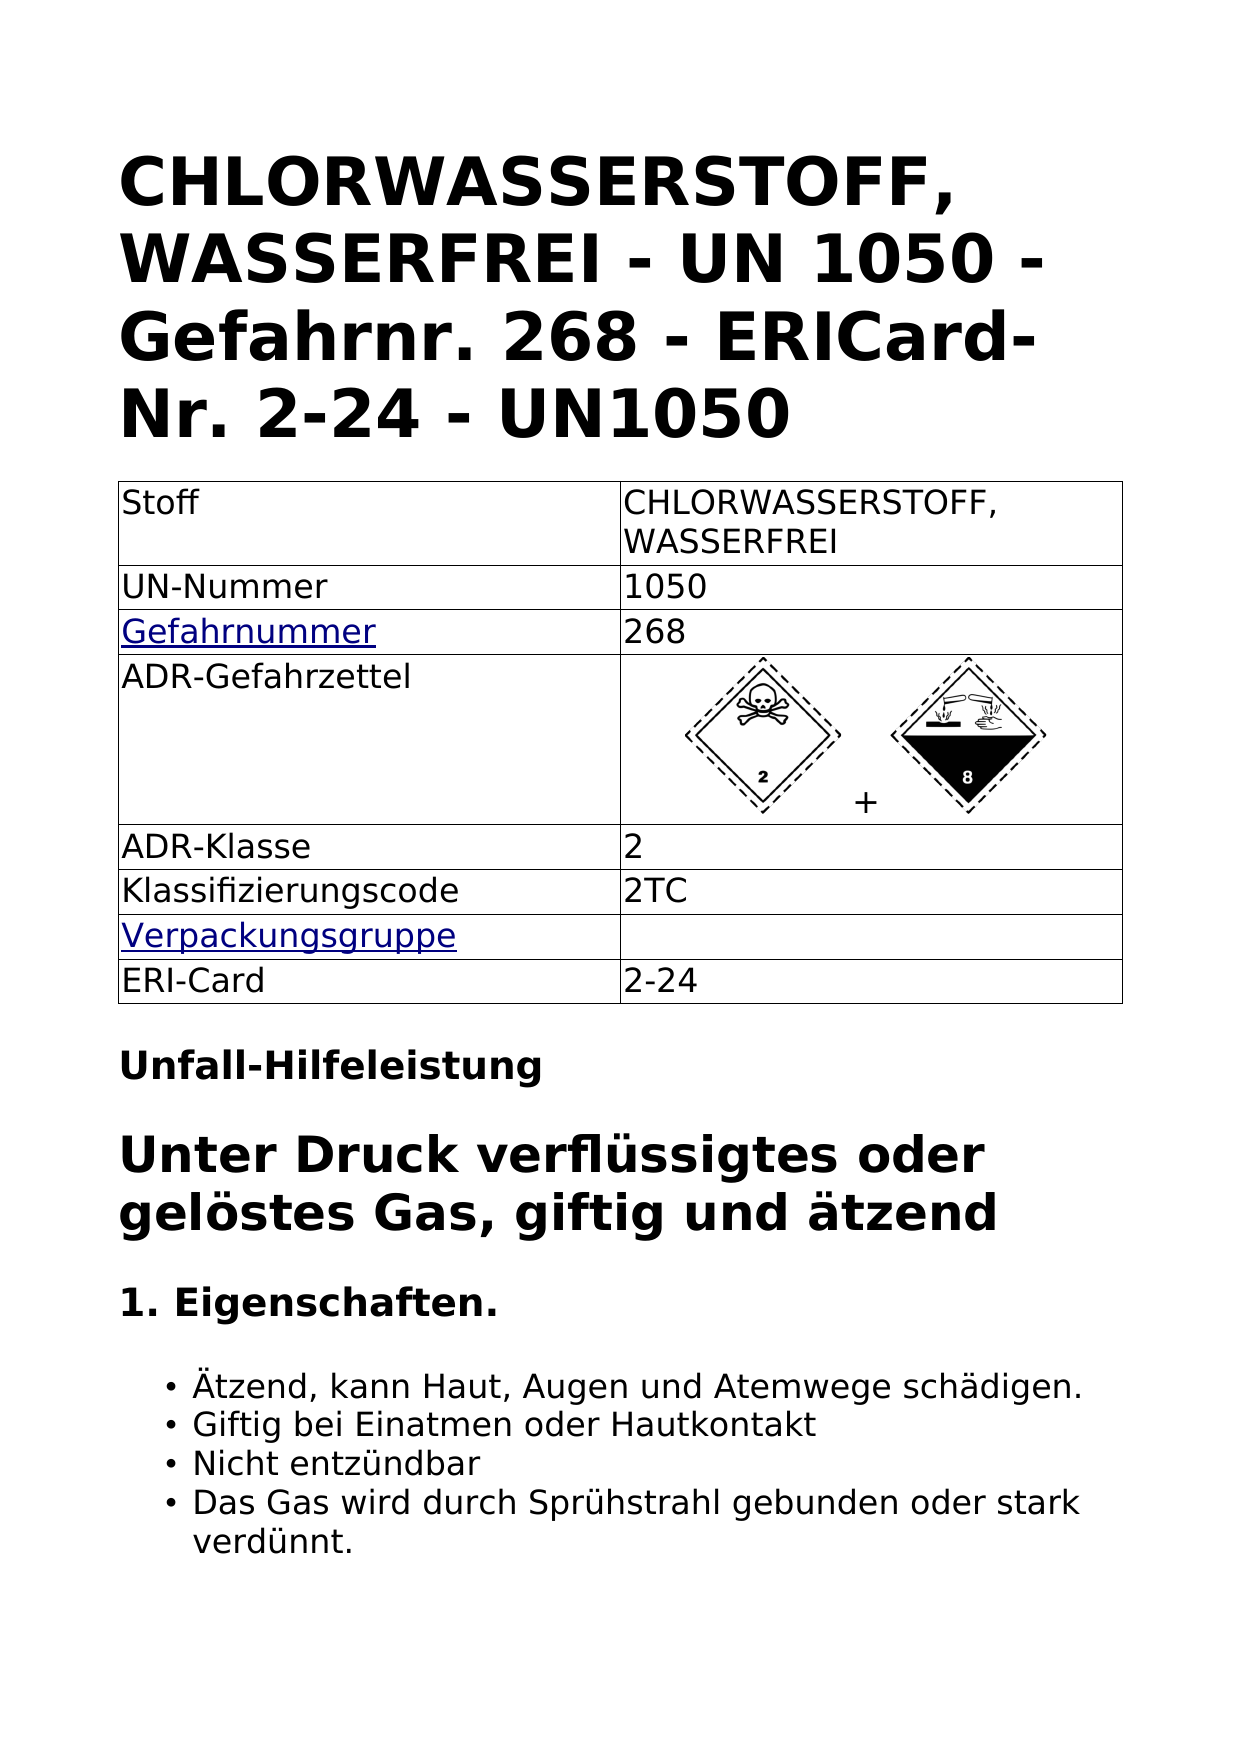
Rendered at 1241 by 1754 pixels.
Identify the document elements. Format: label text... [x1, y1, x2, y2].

table_cell 1050 [621, 566, 1122, 609]
subtitle Unfall-Hilfeleistung [118, 1043, 1122, 1088]
subtitle 1. Eigenschaften. [118, 1280, 1122, 1325]
list Giftig bei Einatmen oder Hautkontakt [177, 1406, 1122, 1445]
table_header CHLORWASSERSTOFF, WASSERFREI [621, 482, 1122, 564]
table_cell ERI-Card [119, 960, 620, 1003]
table_cell ADR-Gefahrzettel [119, 655, 620, 824]
subtitle CHLORWASSERSTOFF, WASSERFREI - UN 1050 - Gefahrnr. 268 - ERICard-Nr. 2-24 - UN1050 [118, 143, 1122, 453]
table_cell 2 [621, 825, 1122, 869]
table_cell Verpackungsgruppe [119, 915, 620, 958]
table_header Stoff [119, 482, 620, 564]
table_cell Gefahrnummer [119, 610, 620, 654]
picture [890, 657, 1047, 814]
list Ätzend, kann Haut, Augen und Atemwege schädigen. [177, 1367, 1122, 1406]
list Das Gas wird durch Sprühstrahl gebunden oder stark verdünnt. [177, 1484, 1122, 1561]
table_cell + [621, 655, 1122, 824]
table_cell 2-24 [621, 960, 1122, 1003]
table_cell Klassifizierungscode [119, 870, 620, 914]
table_cell 2TC [621, 870, 1122, 914]
subtitle Unter Druck verflüssigtes oder gelöstes Gas, giftig und ätzend [118, 1126, 1122, 1242]
table_cell [621, 915, 1122, 958]
table_cell UN-Nummer [119, 566, 620, 609]
table_cell 268 [621, 610, 1122, 654]
picture [685, 657, 842, 814]
table_cell ADR-Klasse [119, 825, 620, 869]
list Nicht entzündbar [177, 1445, 1122, 1484]
